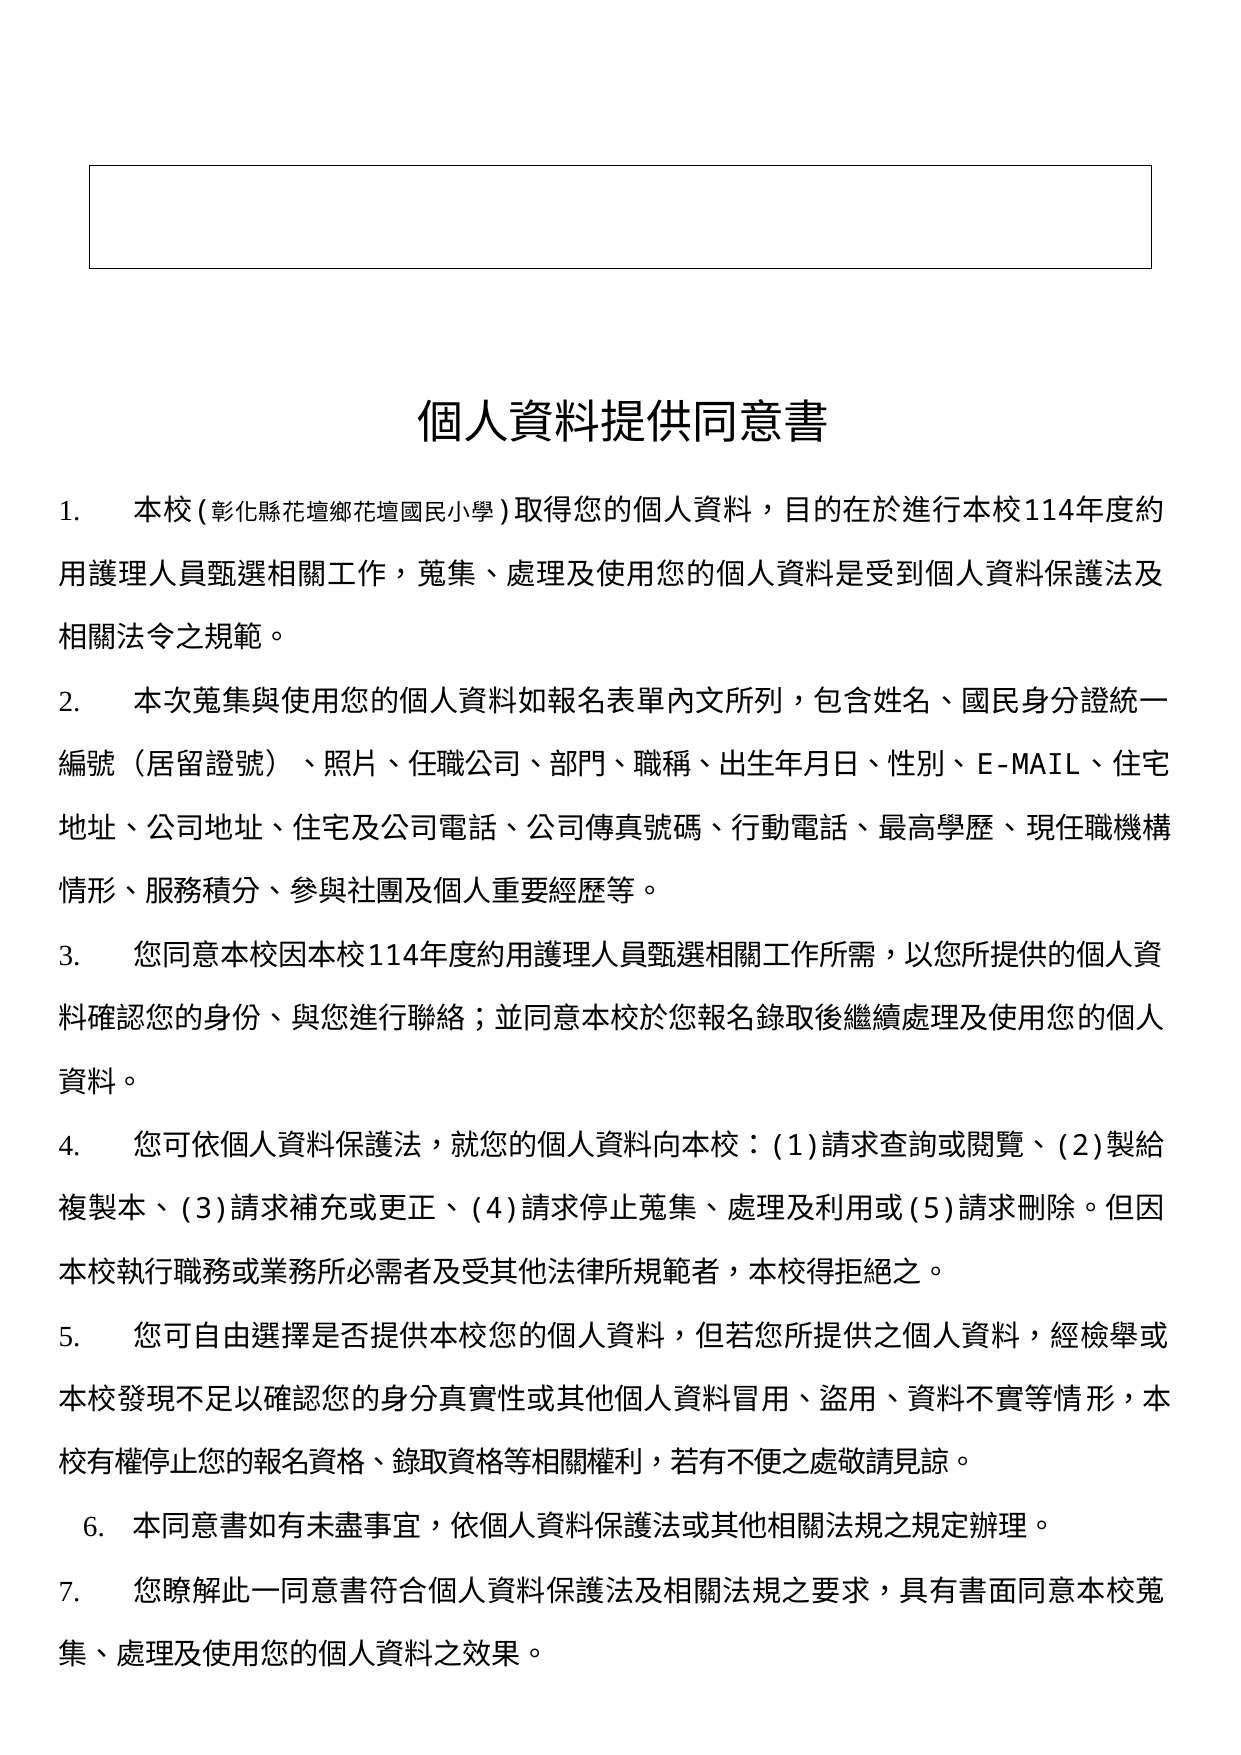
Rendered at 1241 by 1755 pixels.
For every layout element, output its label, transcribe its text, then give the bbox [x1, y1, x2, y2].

list 您瞭解此一同意書符合個人資料保護法及相關法規之要求，具有書面同意本校蒐集、處理及使用您的個人資料之效果。 [58, 1567, 1165, 1673]
text 個人資料提供同意書 [64, 385, 1182, 451]
list 本校(彰化縣花壇鄉花壇國民小學)取得您的個人資料，目的在於進行本校114年度約用護理人員甄選相關工作，蒐集、處理及使用您的個人資料是受到個人資料保護法及相關法令之規範。 [58, 487, 1165, 656]
list 本同意書如有未盡事宜，依個人資料保護法或其他相關法規之規定辦理。 [83, 1502, 1182, 1545]
table_cell [90, 166, 1151, 268]
list 您同意本校因本校114年度約用護理人員甄選相關工作所需，以您所提供的個人資料確認您的身份、與您進行聯絡；並同意本校於您報名錄取後繼續處理及使用您的個人資料。 [58, 931, 1164, 1100]
list 您可自由選擇是否提供本校您的個人資料，但若您所提供之個人資料，經檢舉或本校發現不足以確認您的身分真實性或其他個人資料冒用、盜用、資料不實等情形，本校有權停止您的報名資格、錄取資格等相關權利，若有不便之處敬請見諒。 [58, 1312, 1171, 1481]
list 您可依個人資料保護法，就您的個人資料向本校：(1)請求查詢或閱覽、(2)製給複製本、(3)請求補充或更正、(4)請求停止蒐集、處理及利用或(5)請求刪除。但因本校執行職務或業務所必需者及受其他法律所規範者，本校得拒絕之。 [58, 1122, 1165, 1291]
list 本次蒐集與使用您的個人資料如報名表單內文所列，包含姓名、國民身分證統一編號（居留證號）、照片、任職公司、部門、職稱、出生年月日、性別、E-MAIL、住宅地址、公司地址、住宅及公司電話、公司傳真號碼、行動電話、最高學歷、現任職機構情形、服務積分、參與社團及個人重要經歷等。 [58, 677, 1171, 910]
